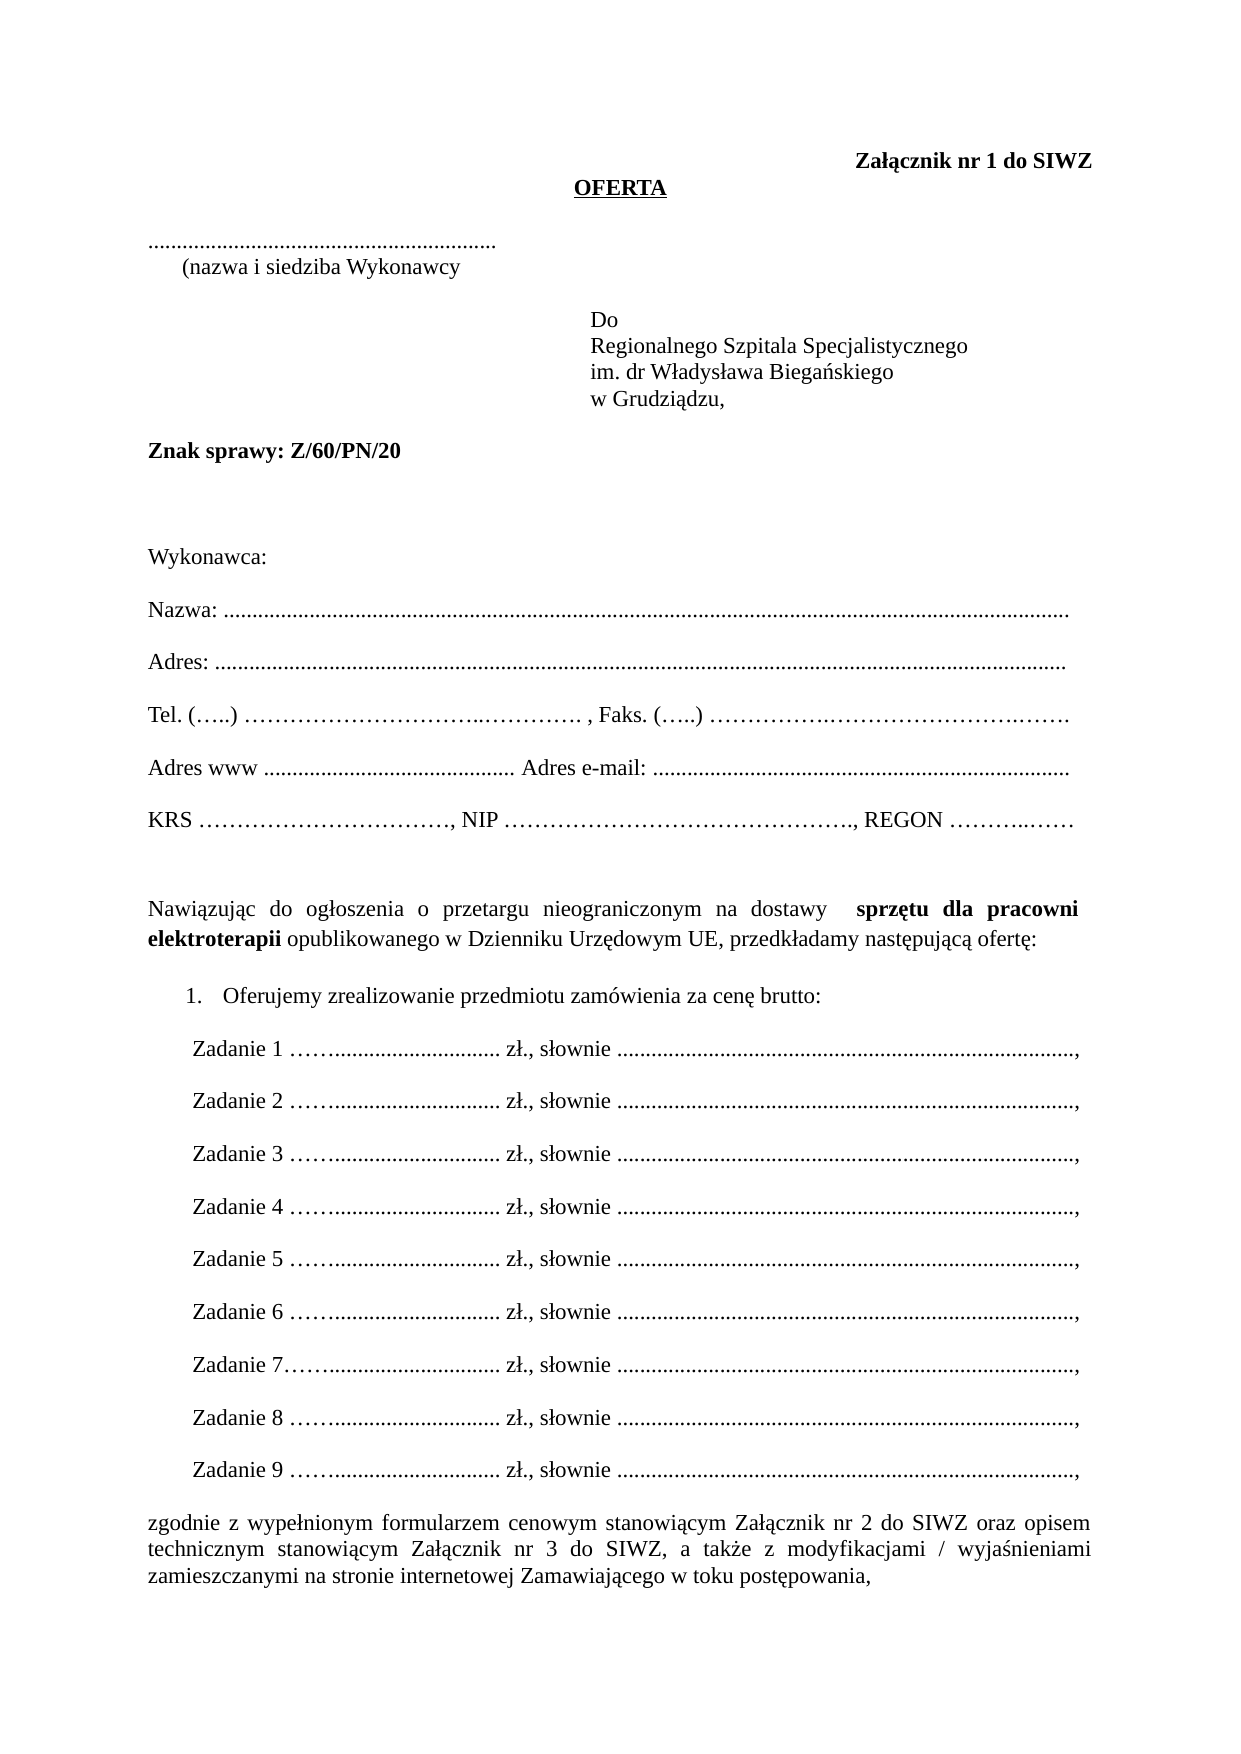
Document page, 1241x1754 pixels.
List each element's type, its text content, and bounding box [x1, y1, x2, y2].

text Zadanie 8 ……............................. zł., słownie ................................................................................, [192, 1404, 1093, 1430]
text Do [148, 306, 1093, 332]
text Nawiązując do ogłoszenia o przetargu nieograniczonym na dostawy sprzętu dla pracowni elektroterapii opublikowanego w Dzienniku Urzędowym UE, przedkładamy następującą ofertę: [148, 895, 1093, 952]
text ............................................................. [148, 227, 1093, 253]
text zgodnie z wypełnionym formularzem cenowym stanowiącym Załącznik nr 2 do SIWZ oraz opisem technicznym stanowiącym Załącznik nr 3 do SIWZ, a także z modyfikacjami / wyjaśnieniami zamieszczanymi na stronie internetowej Zamawiającego w toku postępowania, [148, 1509, 1093, 1588]
text KRS ……………………………, NIP ………………………………………., REGON ………..…… [148, 806, 1093, 833]
text Zadanie 1 ……............................. zł., słownie ................................................................................, [192, 1035, 1093, 1061]
text Zadanie 4 ……............................. zł., słownie ................................................................................, [192, 1193, 1093, 1219]
text im. dr Władysława Biegańskiego [148, 358, 1093, 385]
text Adres www ............................................ Adres e-mail: ......................................................................... [148, 754, 1093, 780]
text Zadanie 2 ……............................. zł., słownie ................................................................................, [192, 1087, 1093, 1114]
subtitle Znak sprawy: Z/60/PN/20 [148, 437, 1093, 464]
text Regionalnego Szpitala Specjalistycznego [148, 332, 1093, 358]
text Zadanie 7…….............................. zł., słownie ................................................................................, [192, 1351, 1093, 1377]
text w Grudziądzu, [369, 385, 1093, 411]
text (nazwa i siedziba Wykonawcy [148, 253, 1093, 279]
text Tel. (…..) …………………………..…………. , Faks. (…..) …………….…………………….……. [148, 701, 1093, 727]
text Wykonawca: [148, 543, 1093, 569]
text Zadanie 9 ……............................. zł., słownie ................................................................................, [192, 1456, 1093, 1483]
text Nazwa: .................................................................................................................................................... [148, 596, 1093, 622]
text OFERTA [148, 174, 1093, 200]
text Zadanie 3 ……............................. zł., słownie ................................................................................, [192, 1140, 1093, 1166]
text Zadanie 5 ……............................. zł., słownie ................................................................................, [192, 1246, 1093, 1272]
text Załącznik nr 1 do SIWZ [148, 148, 1093, 174]
text Adres: ..................................................................................................................................................... [148, 648, 1093, 675]
list Oferujemy zrealizowanie przedmiotu zamówienia za cenę brutto: [185, 982, 1093, 1008]
text Zadanie 6 ……............................. zł., słownie ................................................................................, [192, 1298, 1093, 1324]
